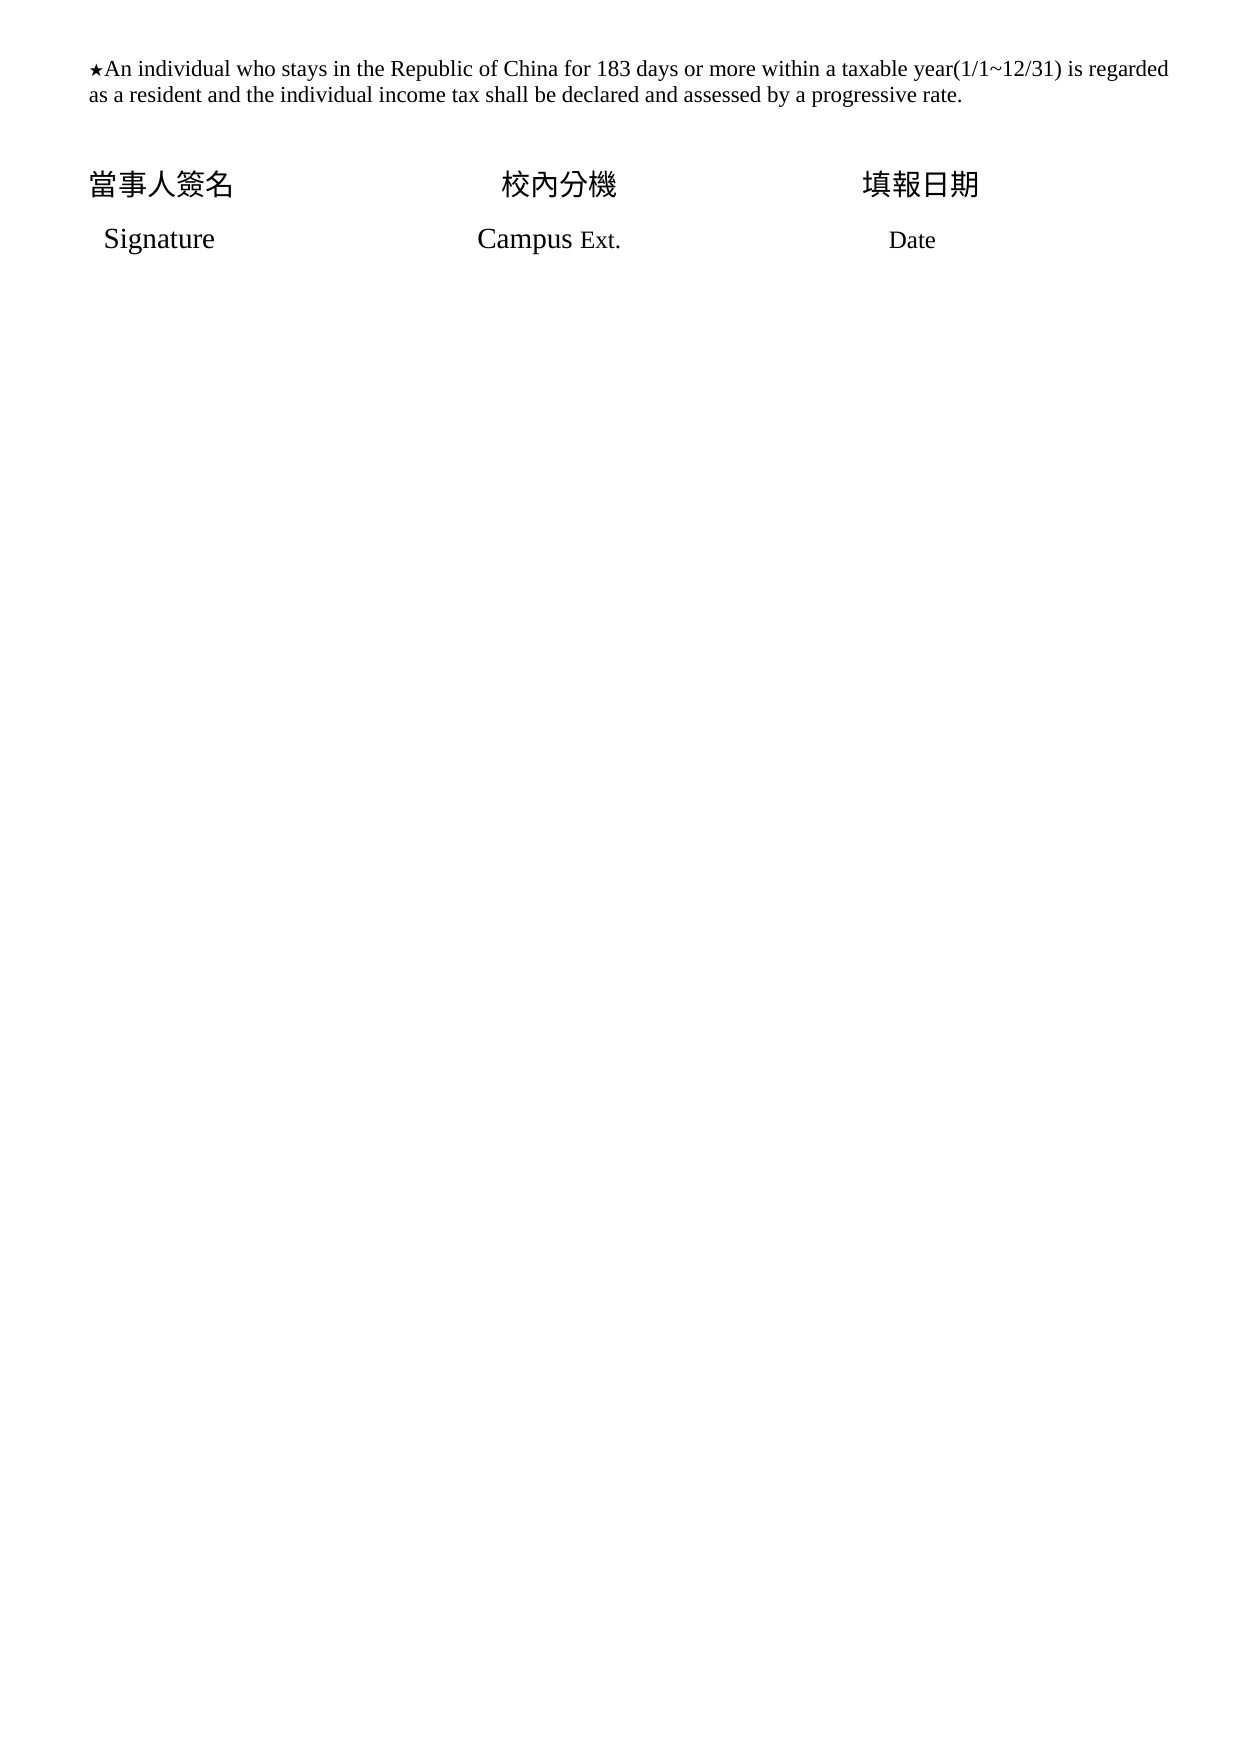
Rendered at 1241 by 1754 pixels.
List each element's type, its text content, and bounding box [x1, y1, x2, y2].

text ★An individual who stays in the Republic of China for 183 days or more within a taxable year(1/1~12/31) is regarded as a resident and the individual income tax shall be declared and assessed by a progressive rate. [89, 54, 1176, 107]
text Signature Campus Ext. Date [89, 220, 1176, 257]
text 當事人簽名 校內分機 填報日期 [89, 145, 1176, 220]
